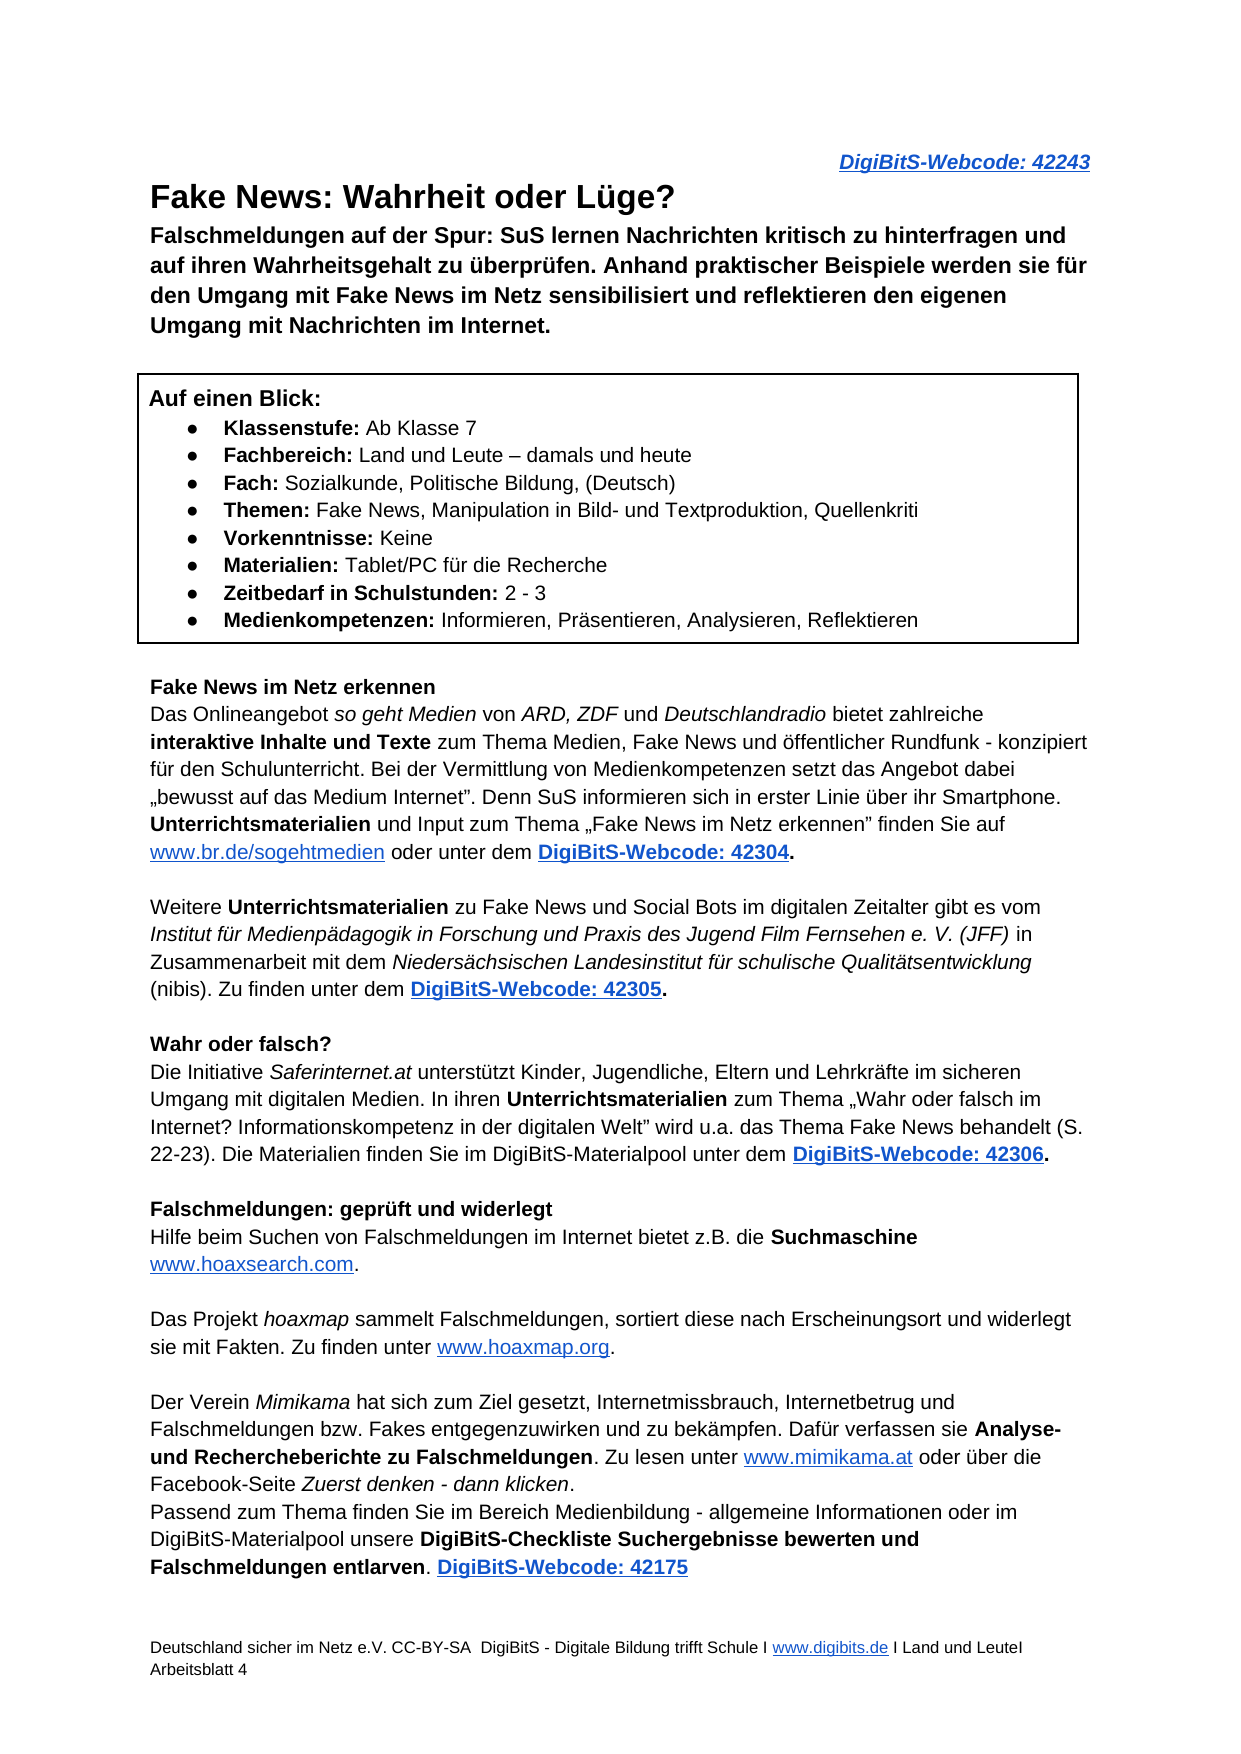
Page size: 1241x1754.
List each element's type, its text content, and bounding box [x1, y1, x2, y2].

text Passend zum Thema finden Sie im Bereich Medienbildung - allgemeine Informationen oder im DigiBitS-Materialpool unsere DigiBitS-Checkliste Suchergebnisse bewerten und Falschmeldungen entlarven. DigiBitS-Webcode: 42175 [150, 1499, 1090, 1578]
text Hilfe beim Suchen von Falschmeldungen im Internet bietet z.B. die Suchmaschine www.hoaxsearch.com. [150, 1224, 1090, 1276]
text Das Onlineangebot so geht Medien von ARD, ZDF und Deutschlandradio bietet zahlreiche interaktive Inhalte und Texte zum Thema Medien, Fake News und öffentlicher Rundfunk - konzipiert für den Schulunterricht. Bei der Vermittlung von Medienkompetenzen setzt das Angebot dabei „bewusst auf das Medium Internet”. Denn SuS informieren sich in erster Linie über ihr Smartphone. Unterrichtsmaterialien und Input zum Thema „Fake News im Netz erkennen” finden Sie auf www.br.de/sogehtmedien oder unter dem DigiBitS-Webcode: 42304. [150, 702, 1090, 863]
text Der Verein Mimikama hat sich zum Ziel gesetzt, Internetmissbrauch, Internetbetrug und Falschmeldungen bzw. Fakes entgegenzuwirken und zu bekämpfen. Dafür verfassen sie Analyse- und Rechercheberichte zu Falschmeldungen. Zu lesen unter www.mimikama.at oder über die Facebook-Seite Zuerst denken - dann klicken. [150, 1389, 1090, 1496]
text Fake News: Wahrheit oder Lüge? [150, 177, 1090, 216]
table_header Auf einen Blick: Klassenstufe: Ab Klasse 7 Fachbereich: Land und Leute – damals und heute Fach: Sozialkunde, Politische Bildung, (Deutsch) Themen: Fake News, Manipulation in Bild- und Textproduktion, Quellenkriti Vorkenntnisse: Keine Materialien: Tablet/PC für die Recherche Zeitbedarf in Schulstunden: 2 - 3 Medienkompetenzen: Informieren, Präsentieren, Analysieren, Reflektieren [139, 375, 1077, 642]
text Das Projekt hoaxmap sammelt Falschmeldungen, sortiert diese nach Erscheinungsort und widerlegt sie mit Fakten. Zu finden unter www.hoaxmap.org. [150, 1307, 1090, 1358]
text DigiBitS-Webcode: 42243 [150, 150, 1090, 174]
text Die Initiative Saferinternet.at unterstützt Kinder, Jugendliche, Eltern und Lehrkräfte im sicheren Umgang mit digitalen Medien. In ihren Unterrichtsmaterialien zum Thema „Wahr oder falsch im Internet? Informationskompetenz in der digitalen Welt” wird u.a. das Thema Fake News behandelt (S. 22-23). Die Materialien finden Sie im DigiBitS-Materialpool unter dem DigiBitS-Webcode: 42306. [150, 1059, 1090, 1166]
text Falschmeldungen auf der Spur: SuS lernen Nachrichten kritisch zu hinterfragen und auf ihren Wahrheitsgehalt zu überprüfen. Anhand praktischer Beispiele werden sie für den Umgang mit Fake News im Netz sensibilisiert und reflektieren den eigenen Umgang mit Nachrichten im Internet. [150, 222, 1090, 339]
text Wahr oder falsch? [150, 1032, 1090, 1056]
text Weitere Unterrichtsmaterialien zu Fake News und Social Bots im digitalen Zeitalter gibt es vom Institut für Medienpädagogik in Forschung und Praxis des Jugend Film Fernsehen e. V. (JFF) in Zusammenarbeit mit dem Niedersächsischen Landesinstitut für schulische Qualitätsentwicklung (nibis). Zu finden unter dem DigiBitS-Webcode: 42305. [150, 894, 1090, 1001]
text Falschmeldungen: geprüft und widerlegt [150, 1197, 1090, 1221]
text Fake News im Netz erkennen [150, 674, 1090, 698]
